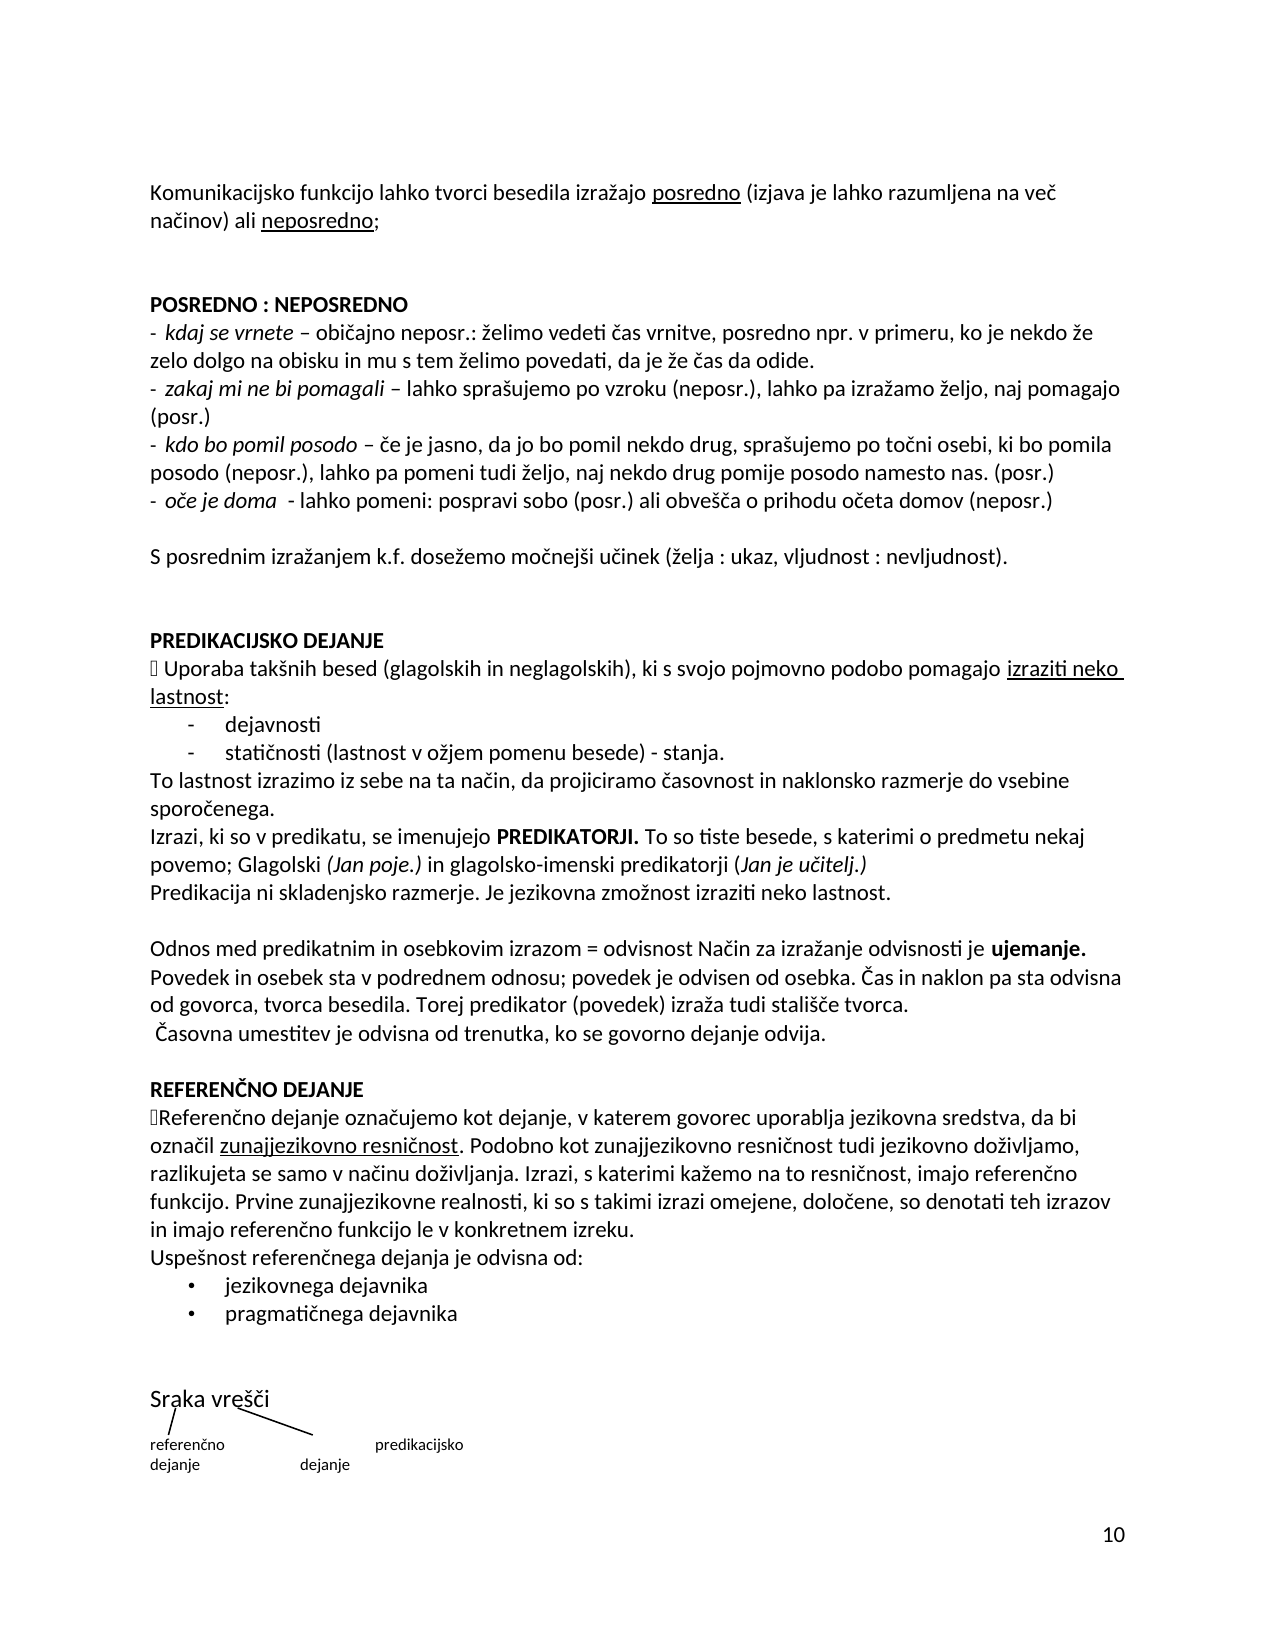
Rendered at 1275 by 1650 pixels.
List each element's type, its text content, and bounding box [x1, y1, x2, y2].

text REFERENČNO DEJANJE [150, 1075, 1125, 1103]
text referenčno predikacijsko [150, 1434, 1125, 1454]
text Časovna umestitev je odvisna od trenutka, ko se govorno dejanje odvija. [150, 1019, 1125, 1047]
text Predikacija ni skladenjsko razmerje. Je jezikovna zmožnost izraziti neko lastnost. [150, 878, 1125, 907]
text POSREDNO : NEPOSREDNO [150, 290, 1125, 318]
list kdaj se vrnete – običajno neposr.: želimo vedeti čas vrnitve, posredno npr. v primeru, ko je nekdo že zelo dolgo na obisku in mu s tem želimo povedati, da je že čas da odide. [150, 318, 1125, 374]
text S posrednim izražanjem k.f. dosežemo močnejši učinek (želja : ukaz, vljudnost : nevljudnost). [150, 542, 1125, 570]
text Sraka vrešči [150, 1383, 1125, 1413]
list dejavnosti [187, 710, 1125, 738]
text Referenčno dejanje označujemo kot dejanje, v katerem govorec uporablja jezikovna sredstva, da bi označil zunajjezikovno resničnost. Podobno kot zunajjezikovno resničnost tudi jezikovno doživljamo, razlikujeta se samo v načinu doživljanja. Izrazi, s katerimi kažemo na to resničnost, imajo referenčno funkcijo. Prvine zunajjezikovne realnosti, ki so s takimi izrazi omejene, določene, so denotati teh izrazov in imajo referenčno funkcijo le v konkretnem izreku. [150, 1103, 1125, 1243]
text  Uporaba takšnih besed (glagolskih in neglagolskih), ki s svojo pojmovno podobo pomagajo izraziti neko lastnost: [150, 654, 1125, 710]
list jezikovnega dejavnika [187, 1271, 1125, 1299]
list statičnosti (lastnost v ožjem pomenu besede) - stanja. [187, 738, 1125, 766]
text dejanje dejanje [150, 1454, 1125, 1474]
list kdo bo pomil posodo – če je jasno, da jo bo pomil nekdo drug, sprašujemo po točni osebi, ki bo pomila posodo (neposr.), lahko pa pomeni tudi željo, naj nekdo drug pomije posodo namesto nas. (posr.) [150, 430, 1125, 486]
list pragmatičnega dejavnika [187, 1299, 1125, 1327]
text Uspešnost referenčnega dejanja je odvisna od: [150, 1243, 1125, 1271]
text PREDIKACIJSKO DEJANJE [150, 626, 1125, 654]
text To lastnost izrazimo iz sebe na ta način, da projiciramo časovnost in naklonsko razmerje do vsebine sporočenega. [150, 766, 1125, 822]
text Izrazi, ki so v predikatu, se imenujejo PREDIKATORJI. To so tiste besede, s katerimi o predmetu nekaj povemo; Glagolski (Jan poje.) in glagolsko-imenski predikatorji (Jan je učitelj.) [150, 822, 1125, 878]
text Komunikacijsko funkcijo lahko tvorci besedila izražajo posredno (izjava je lahko razumljena na več načinov) ali neposredno; [150, 178, 1125, 234]
text Odnos med predikatnim in osebkovim izrazom = odvisnost Način za izražanje odvisnosti je ujemanje. Povedek in osebek sta v podrednem odnosu; povedek je odvisen od osebka. Čas in naklon pa sta odvisna od govorca, tvorca besedila. Torej predikator (povedek) izraža tudi stališče tvorca. [150, 934, 1125, 1019]
list zakaj mi ne bi pomagali – lahko sprašujemo po vzroku (neposr.), lahko pa izražamo željo, naj pomagajo (posr.) [150, 374, 1125, 430]
list oče je doma - lahko pomeni: pospravi sobo (posr.) ali obvešča o prihodu očeta domov (neposr.) [150, 486, 1125, 514]
